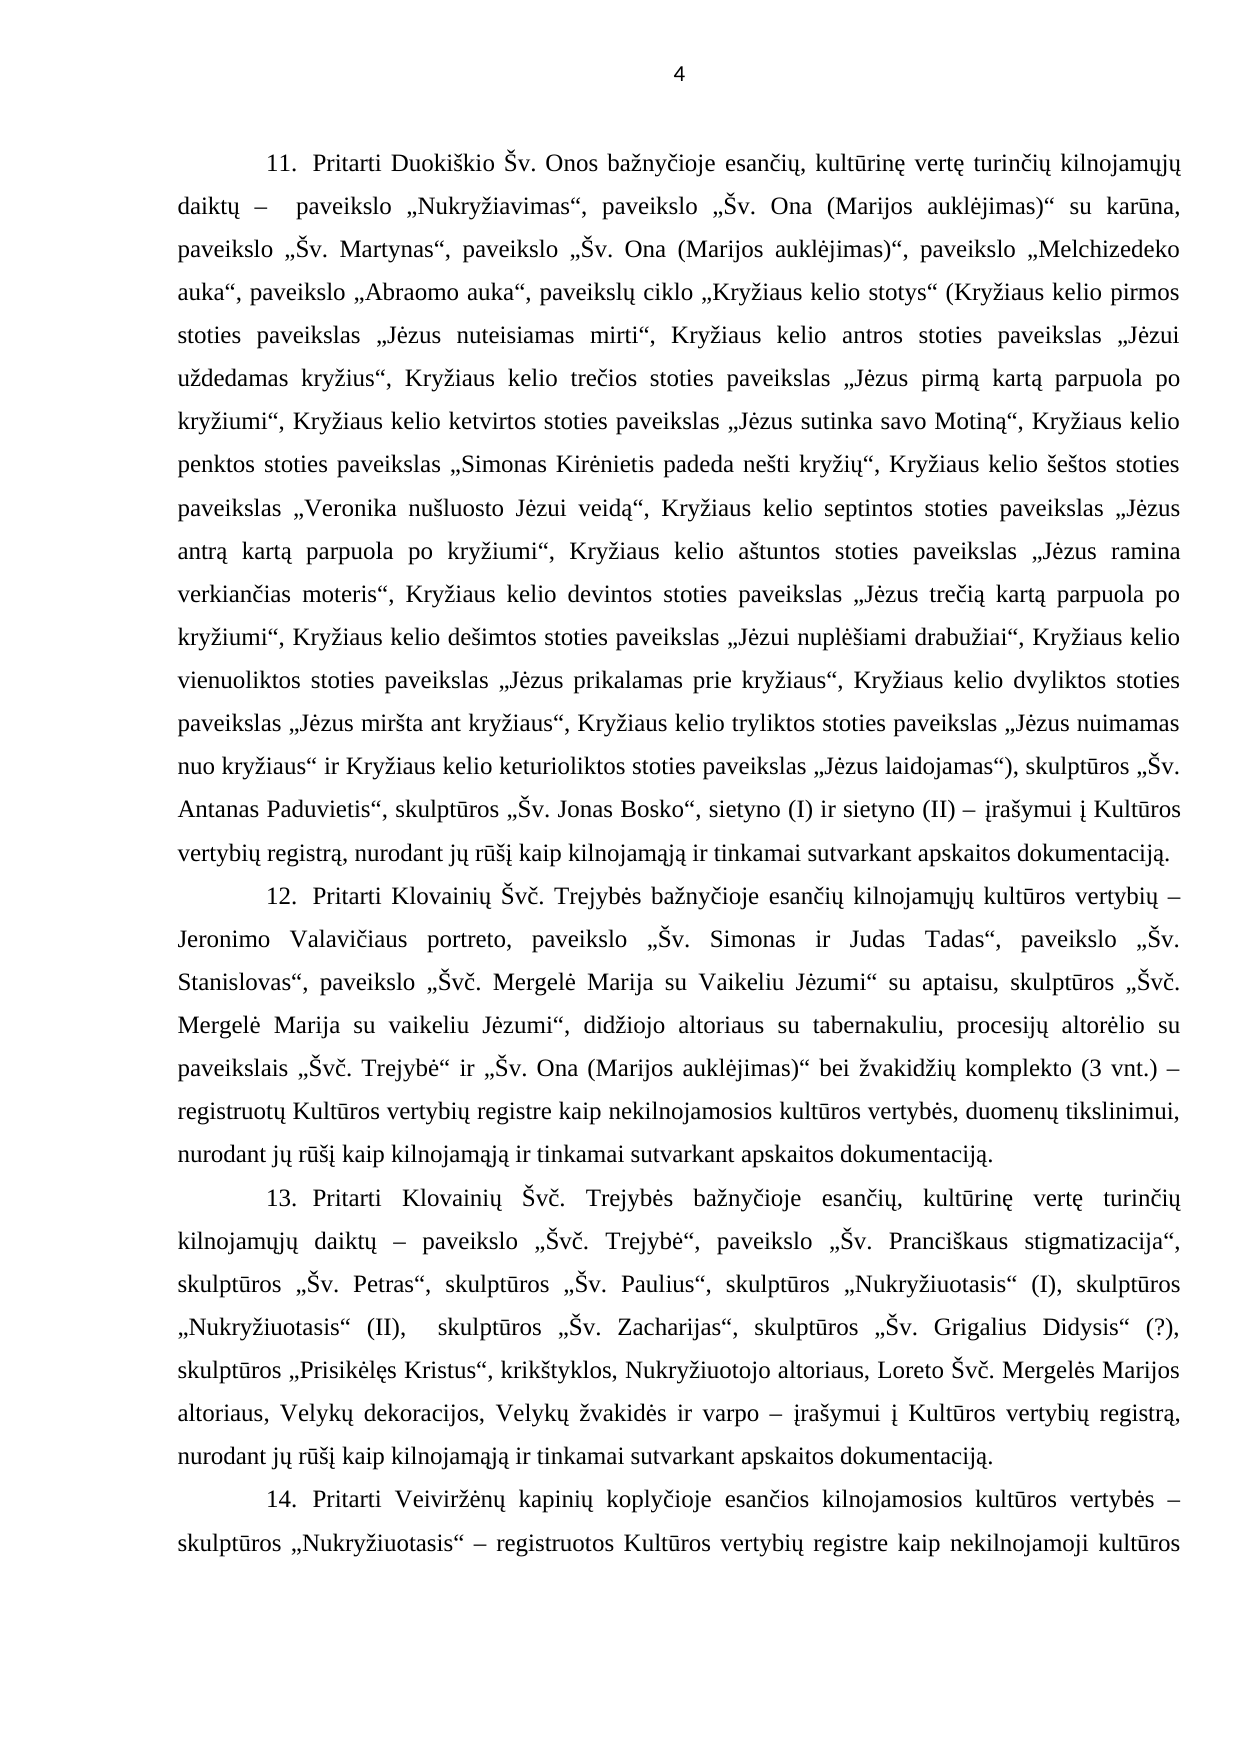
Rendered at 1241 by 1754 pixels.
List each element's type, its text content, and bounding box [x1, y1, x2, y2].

text 12. Pritarti Klovainių Švč. Trejybės bažnyčioje esančių kilnojamųjų kultūros vertybių – Jeronimo Valavičiaus portreto, paveikslo „Šv. Simonas ir Judas Tadas“, paveikslo „Šv. Stanislovas“, paveikslo „Švč. Mergelė Marija su Vaikeliu Jėzumi“ su aptaisu, skulptūros „Švč. Mergelė Marija su vaikeliu Jėzumi“, didžiojo altoriaus su tabernakuliu, procesijų altorėlio su paveikslais „Švč. Trejybė“ ir „Šv. Ona (Marijos auklėjimas)“ bei žvakidžių komplekto (3 vnt.) – registruotų Kultūros vertybių registre kaip nekilnojamosios kultūros vertybės, duomenų tikslinimui, nurodant jų rūšį kaip kilnojamąją ir tinkamai sutvarkant apskaitos dokumentaciją. [177, 881, 1181, 1168]
text 11. Pritarti Duokiškio Šv. Onos bažnyčioje esančių, kultūrinę vertę turinčių kilnojamųjų daiktų – paveikslo „Nukryžiavimas“, paveikslo „Šv. Ona (Marijos auklėjimas)“ su karūna, paveikslo „Šv. Martynas“, paveikslo „Šv. Ona (Marijos auklėjimas)“, paveikslo „Melchizedeko auka“, paveikslo „Abraomo auka“, paveikslų ciklo „Kryžiaus kelio stotys“ (Kryžiaus kelio pirmos stoties paveikslas „Jėzus nuteisiamas mirti“, Kryžiaus kelio antros stoties paveikslas „Jėzui uždedamas kryžius“, Kryžiaus kelio trečios stoties paveikslas „Jėzus pirmą kartą parpuola po kryžiumi“, Kryžiaus kelio ketvirtos stoties paveikslas „Jėzus sutinka savo Motiną“, Kryžiaus kelio penktos stoties paveikslas „Simonas Kirėnietis padeda nešti kryžių“, Kryžiaus kelio šeštos stoties paveikslas „Veronika nušluosto Jėzui veidą“, Kryžiaus kelio septintos stoties paveikslas „Jėzus antrą kartą parpuola po kryžiumi“, Kryžiaus kelio aštuntos stoties paveikslas „Jėzus ramina verkiančias moteris“, Kryžiaus kelio devintos stoties paveikslas „Jėzus trečią kartą parpuola po kryžiumi“, Kryžiaus kelio dešimtos stoties paveikslas „Jėzui nuplėšiami drabužiai“, Kryžiaus kelio vienuoliktos stoties paveikslas „Jėzus prikalamas prie kryžiaus“, Kryžiaus kelio dvyliktos stoties paveikslas „Jėzus miršta ant kryžiaus“, Kryžiaus kelio tryliktos stoties paveikslas „Jėzus nuimamas nuo kryžiaus“ ir Kryžiaus kelio keturioliktos stoties paveikslas „Jėzus laidojamas“), skulptūros „Šv. Antanas Paduvietis“, skulptūros „Šv. Jonas Bosko“, sietyno (I) ir sietyno (II) – įrašymui į Kultūros vertybių registrą, nurodant jų rūšį kaip kilnojamąją ir tinkamai sutvarkant apskaitos dokumentaciją. [177, 148, 1181, 866]
text 14. Pritarti Veiviržėnų kapinių koplyčioje esančios kilnojamosios kultūros vertybės – skulptūros „Nukryžiuotasis“ – registruotos Kultūros vertybių registre kaip nekilnojamoji kultūros [177, 1484, 1181, 1556]
text 13. Pritarti Klovainių Švč. Trejybės bažnyčioje esančių, kultūrinę vertę turinčių kilnojamųjų daiktų – paveikslo „Švč. Trejybė“, paveikslo „Šv. Pranciškaus stigmatizacija“, skulptūros „Šv. Petras“, skulptūros „Šv. Paulius“, skulptūros „Nukryžiuotasis“ (I), skulptūros „Nukryžiuotasis“ (II), skulptūros „Šv. Zacharijas“, skulptūros „Šv. Grigalius Didysis“ (?), skulptūros „Prisikėlęs Kristus“, krikštyklos, Nukryžiuotojo altoriaus, Loreto Švč. Mergelės Marijos altoriaus, Velykų dekoracijos, Velykų žvakidės ir varpo – įrašymui į Kultūros vertybių registrą, nurodant jų rūšį kaip kilnojamąją ir tinkamai sutvarkant apskaitos dokumentaciją. [177, 1183, 1181, 1470]
